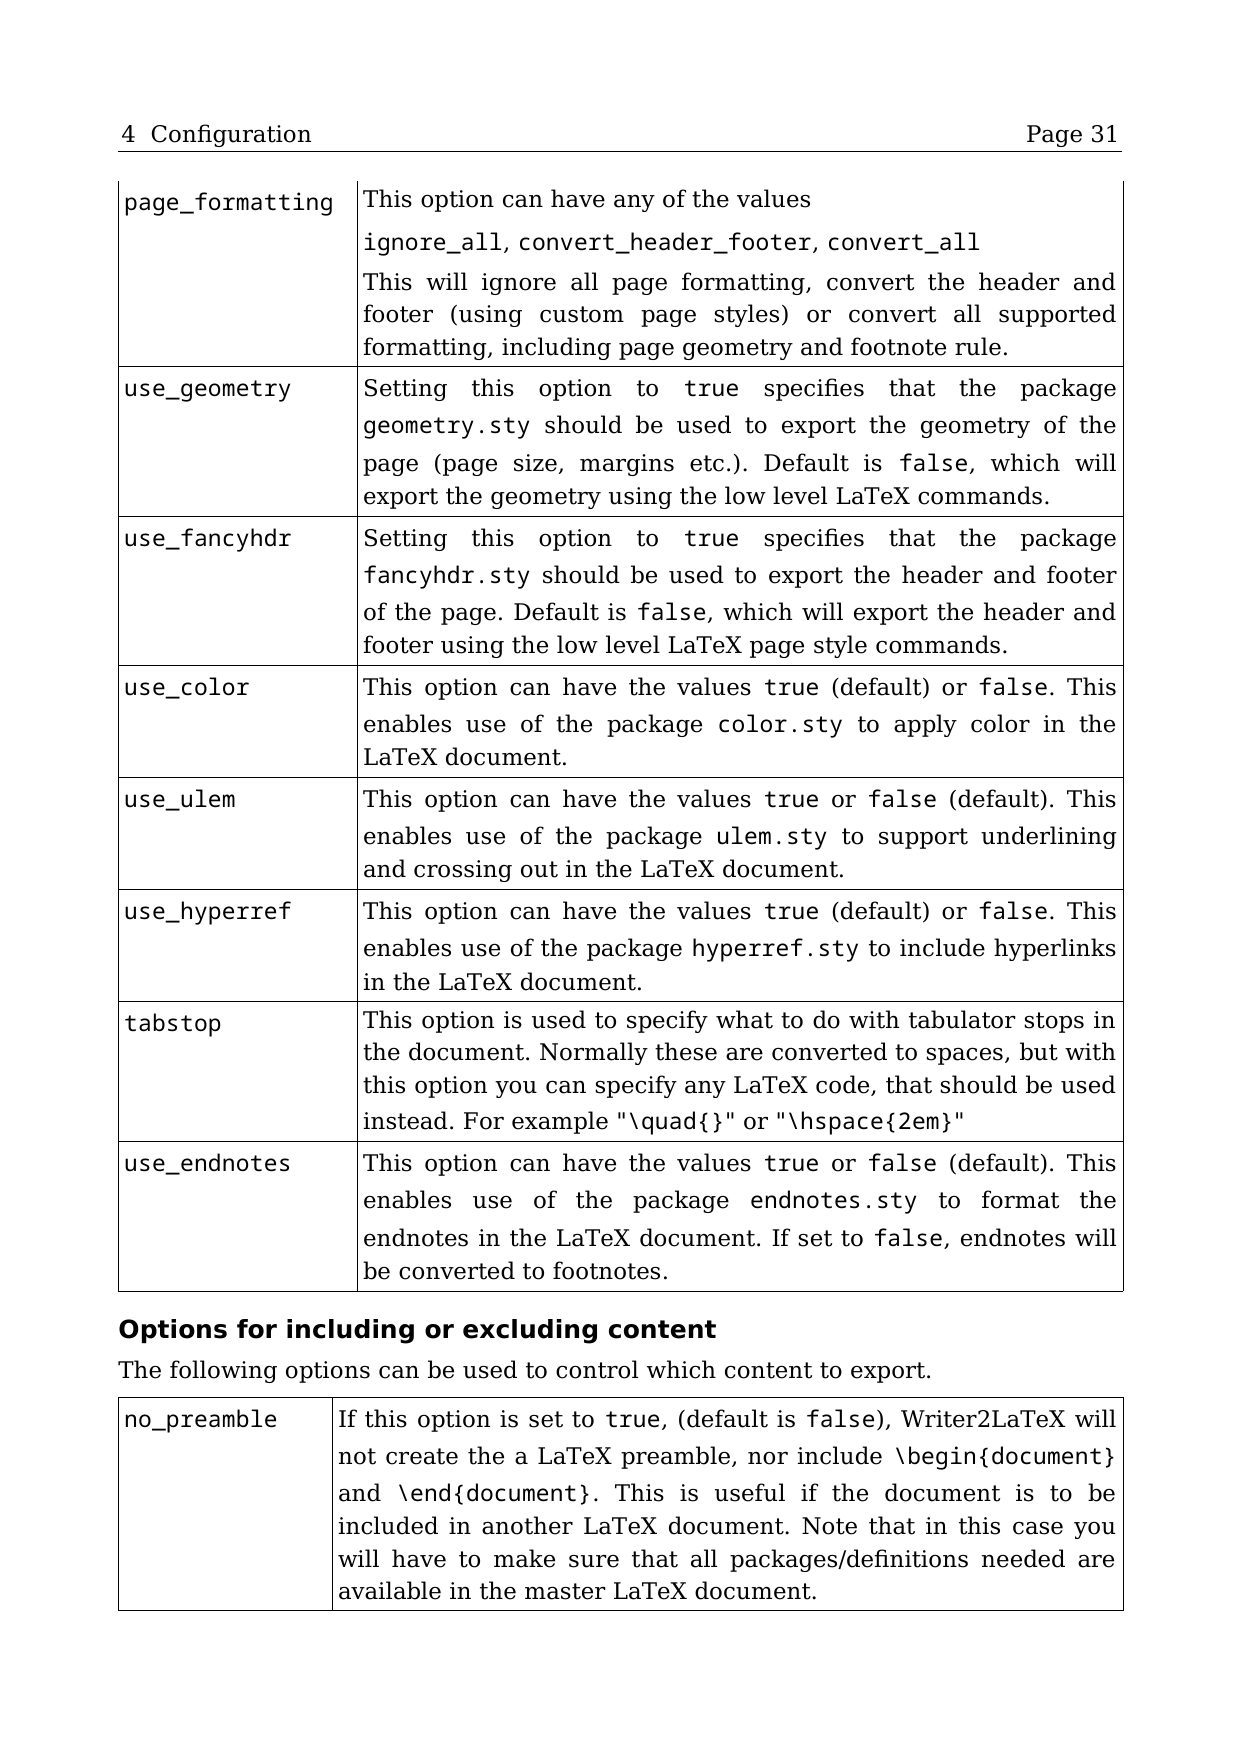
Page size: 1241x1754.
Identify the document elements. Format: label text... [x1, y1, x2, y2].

table_cell use_color [119, 666, 357, 777]
table_cell Setting this option to true specifies that the package geometry.sty should be used to export the geometry of the page (page size, margins etc.). Default is false, which will export the geometry using the low level LaTeX commands. [358, 367, 1123, 516]
table_cell use_fancyhdr [119, 517, 357, 665]
table_cell use_ulem [119, 778, 357, 889]
table_cell use_geometry [119, 367, 357, 516]
table_cell This option can have the values true (default) or false. This enables use of the package color.sty to apply color in the LaTeX document. [358, 666, 1123, 777]
table_cell This option can have any of the values ignore_all, convert_header_footer, convert_all This will ignore all page formatting, convert the header and footer (using custom page styles) or convert all supported formatting, including page geometry and footnote rule. [358, 181, 1123, 366]
table_cell page_formatting [119, 181, 357, 366]
table_cell This option can have the values true (default) or false. This enables use of the package hyperref.sty to include hyperlinks in the LaTeX document. [358, 890, 1123, 1001]
table_header no_preamble [119, 1398, 332, 1610]
table_cell This option can have the values true or false (default). This enables use of the package ulem.sty to support underlining and crossing out in the LaTeX document. [358, 778, 1123, 889]
table_cell Setting this option to true specifies that the package fancyhdr.sty should be used to export the header and footer of the page. Default is false, which will export the header and footer using the low level LaTeX page style commands. [358, 517, 1123, 665]
table_cell use_endnotes [119, 1142, 357, 1291]
table_header If this option is set to true, (default is false), Writer2LaTeX will not create the a LaTeX preamble, nor include \begin{document} and \end{document}. This is useful if the document is to be included in another LaTeX document. Note that in this case you will have to make sure that all packages/definitions needed are available in the master LaTeX document. [333, 1398, 1123, 1610]
table_cell This option is used to specify what to do with tabulator stops in the document. Normally these are converted to spaces, but with this option you can specify any LaTeX code, that should be used instead. For example "\quad{}" or "\hspace{2em}" [358, 1002, 1123, 1141]
table_cell tabstop [119, 1002, 357, 1141]
table_cell This option can have the values true or false (default). This enables use of the package endnotes.sty to format the endnotes in the LaTeX document. If set to false, endnotes will be converted to footnotes. [358, 1142, 1123, 1291]
table_cell use_hyperref [119, 890, 357, 1001]
subtitle Options for including or excluding content [118, 1316, 1122, 1345]
text The following options can be used to control which content to export. [118, 1357, 1122, 1384]
